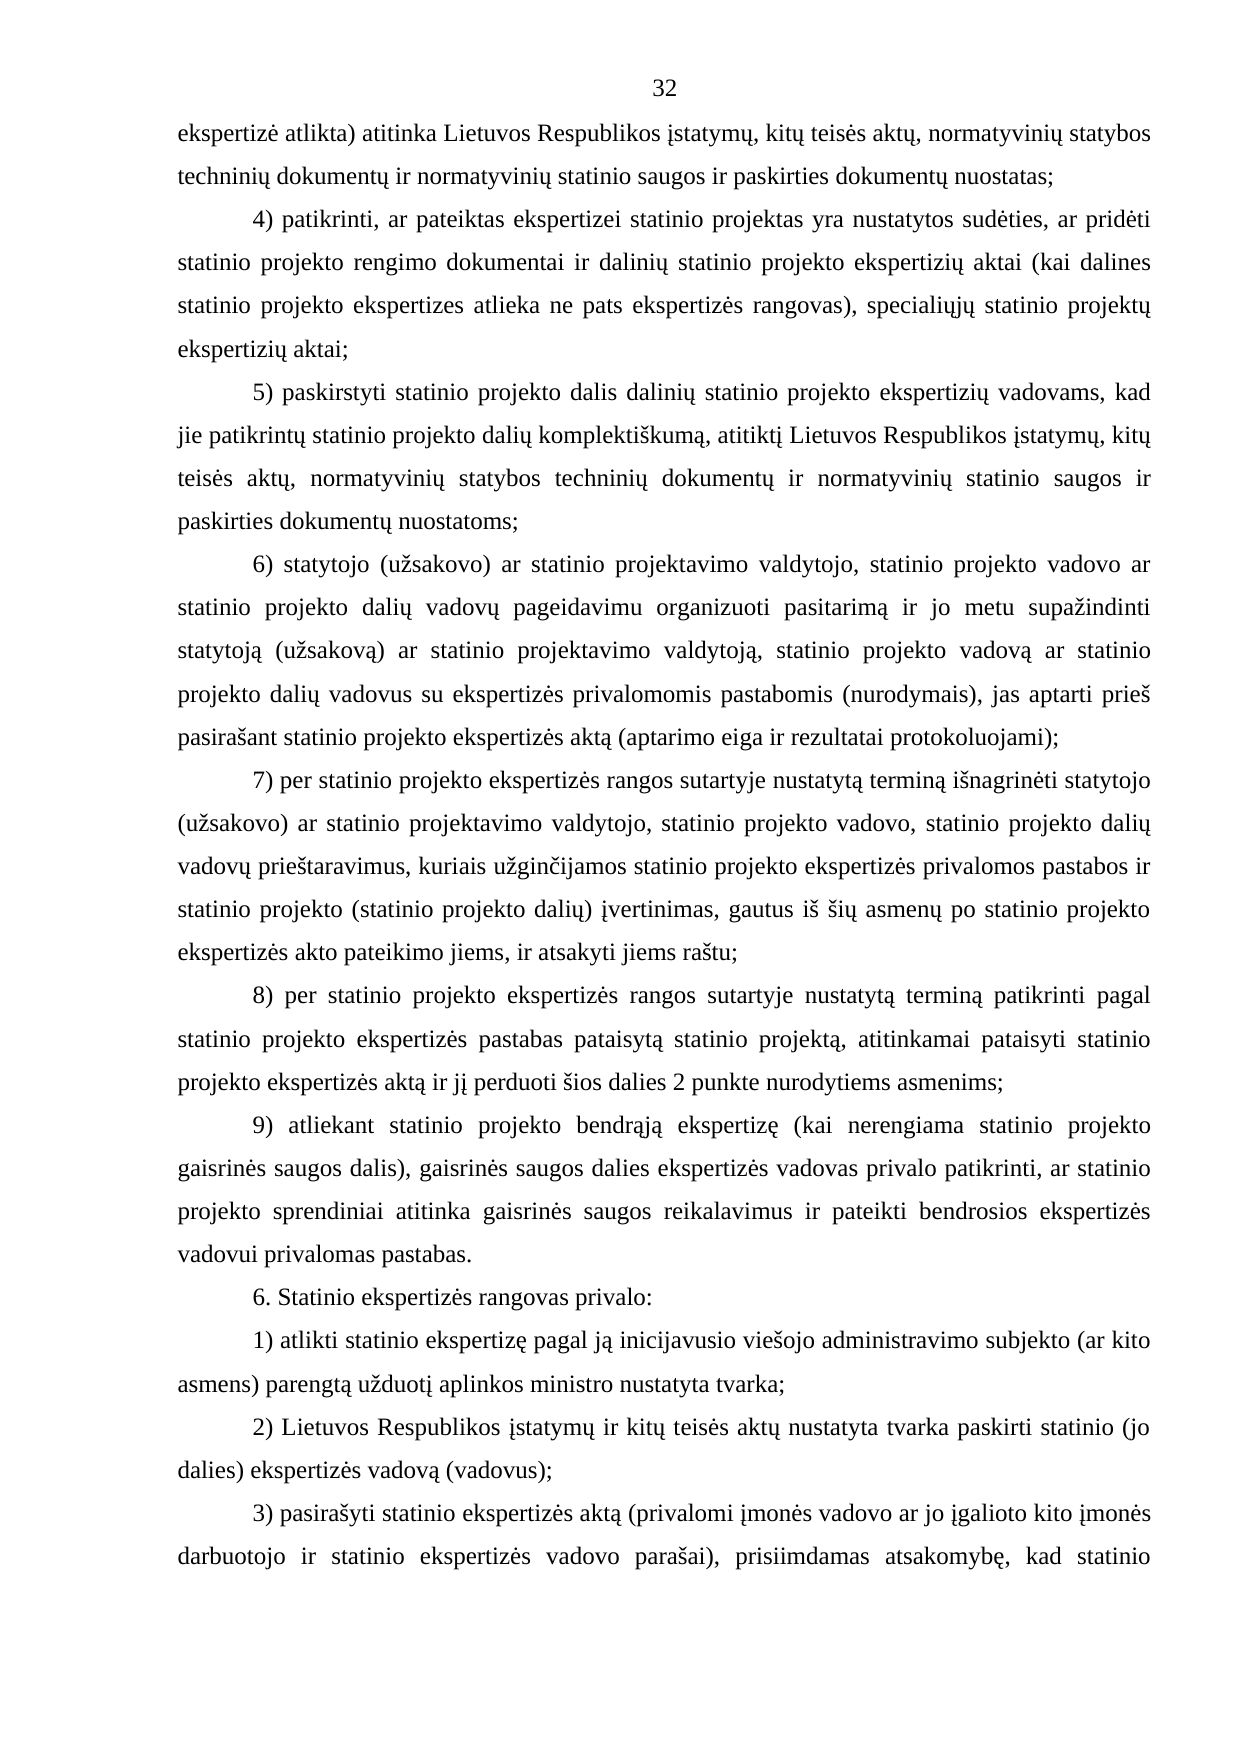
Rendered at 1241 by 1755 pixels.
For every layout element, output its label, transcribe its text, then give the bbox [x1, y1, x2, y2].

text 5) paskirstyti statinio projekto dalis dalinių statinio projekto ekspertizių vadovams, kad jie patikrintų statinio projekto dalių komplektiškumą, atitiktį Lietuvos Respublikos įstatymų, kitų teisės aktų, normatyvinių statybos techninių dokumentų ir normatyvinių statinio saugos ir paskirties dokumentų nuostatoms; [177, 377, 1152, 535]
text 3) pasirašyti statinio ekspertizės aktą (privalomi įmonės vadovo ar jo įgalioto kito įmonės darbuotojo ir statinio ekspertizės vadovo parašai), prisiimdamas atsakomybę, kad statinio [177, 1498, 1152, 1570]
text ekspertizė atlikta) atitinka Lietuvos Respublikos įstatymų, kitų teisės aktų, normatyvinių statybos techninių dokumentų ir normatyvinių statinio saugos ir paskirties dokumentų nuostatas; [177, 118, 1152, 190]
text 6. Statinio ekspertizės rangovas privalo: [177, 1282, 1152, 1311]
text 7) per statinio projekto ekspertizės rangos sutartyje nustatytą terminą išnagrinėti statytojo (užsakovo) ar statinio projektavimo valdytojo, statinio projekto vadovo, statinio projekto dalių vadovų prieštaravimus, kuriais užginčijamos statinio projekto ekspertizės privalomos pastabos ir statinio projekto (statinio projekto dalių) įvertinimas, gautus iš šių asmenų po statinio projekto ekspertizės akto pateikimo jiems, ir atsakyti jiems raštu; [177, 765, 1152, 966]
text 1) atlikti statinio ekspertizę pagal ją inicijavusio viešojo administravimo subjekto (ar kito asmens) parengtą užduotį aplinkos ministro nustatyta tvarka; [177, 1326, 1152, 1397]
text 4) patikrinti, ar pateiktas ekspertizei statinio projektas yra nustatytos sudėties, ar pridėti statinio projekto rengimo dokumentai ir dalinių statinio projekto ekspertizių aktai (kai dalines statinio projekto ekspertizes atlieka ne pats ekspertizės rangovas), specialiųjų statinio projektų ekspertizių aktai; [177, 204, 1152, 362]
text 9) atliekant statinio projekto bendrąją ekspertizę (kai nerengiama statinio projekto gaisrinės saugos dalis), gaisrinės saugos dalies ekspertizės vadovas privalo patikrinti, ar statinio projekto sprendiniai atitinka gaisrinės saugos reikalavimus ir pateikti bendrosios ekspertizės vadovui privalomas pastabas. [177, 1110, 1152, 1268]
text 2) Lietuvos Respublikos įstatymų ir kitų teisės aktų nustatyta tvarka paskirti statinio (jo dalies) ekspertizės vadovą (vadovus); [177, 1412, 1152, 1484]
text 6) statytojo (užsakovo) ar statinio projektavimo valdytojo, statinio projekto vadovo ar statinio projekto dalių vadovų pageidavimu organizuoti pasitarimą ir jo metu supažindinti statytoją (užsakovą) ar statinio projektavimo valdytoją, statinio projekto vadovą ar statinio projekto dalių vadovus su ekspertizės privalomomis pastabomis (nurodymais), jas aptarti prieš pasirašant statinio projekto ekspertizės aktą (aptarimo eiga ir rezultatai protokoluojami); [177, 549, 1152, 751]
text 8) per statinio projekto ekspertizės rangos sutartyje nustatytą terminą patikrinti pagal statinio projekto ekspertizės pastabas pataisytą statinio projektą, atitinkamai pataisyti statinio projekto ekspertizės aktą ir jį perduoti šios dalies 2 punkte nurodytiems asmenims; [177, 981, 1152, 1096]
